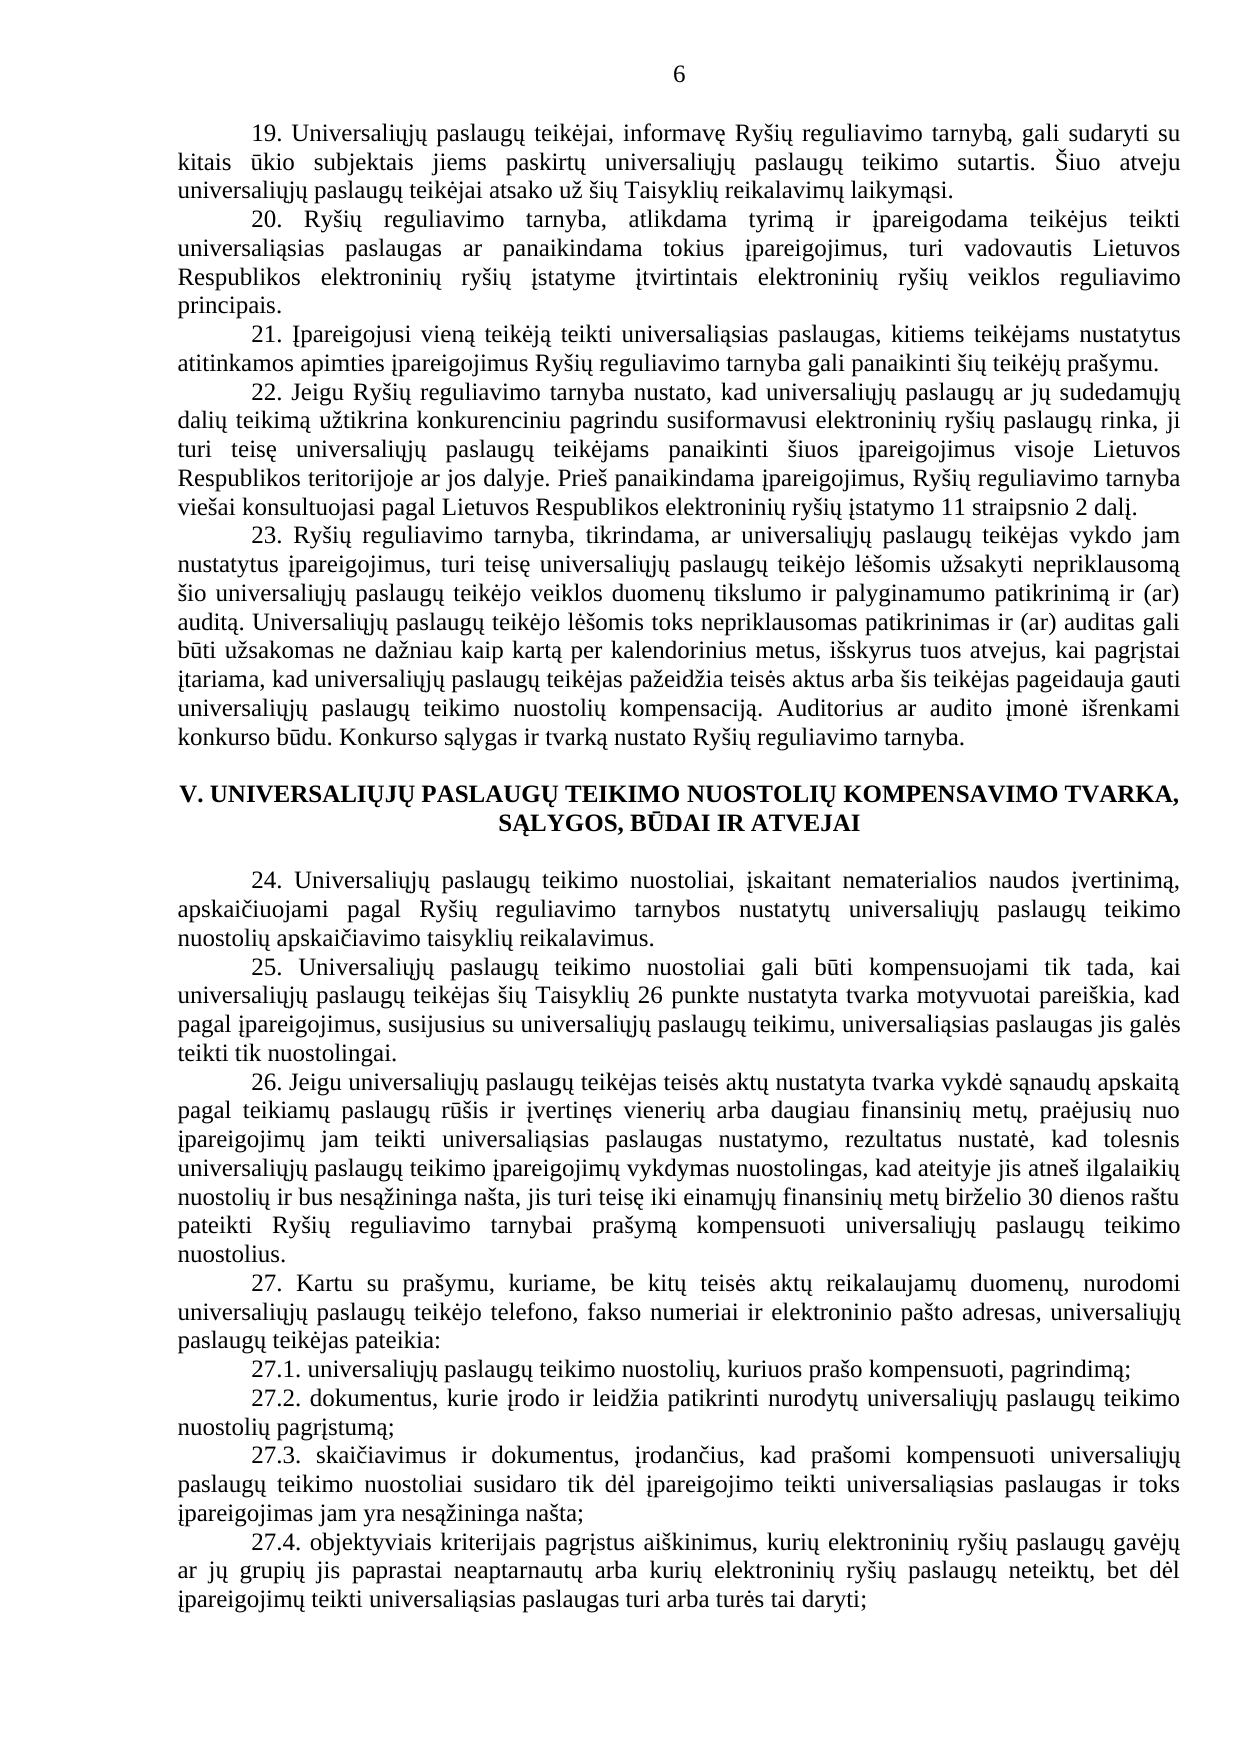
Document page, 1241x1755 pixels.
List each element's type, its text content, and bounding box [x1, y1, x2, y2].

text 27.2. dokumentus, kurie įrodo ir leidžia patikrinti nurodytų universaliųjų paslaugų teikimo nuostolių pagrįstumą; [177, 1383, 1181, 1441]
text 24. Universaliųjų paslaugų teikimo nuostoliai, įskaitant nematerialios naudos įvertinimą, apskaičiuojami pagal Ryšių reguliavimo tarnybos nustatytų universaliųjų paslaugų teikimo nuostolių apskaičiavimo taisyklių reikalavimus. [177, 866, 1181, 952]
text 25. Universaliųjų paslaugų teikimo nuostoliai gali būti kompensuojami tik tada, kai universaliųjų paslaugų teikėjas šių Taisyklių 26 punkte nustatyta tvarka motyvuotai pareiškia, kad pagal įpareigojimus, susijusius su universaliųjų paslaugų teikimu, universaliąsias paslaugas jis galės teikti tik nuostolingai. [177, 952, 1181, 1067]
text 22. Jeigu Ryšių reguliavimo tarnyba nustato, kad universaliųjų paslaugų ar jų sudedamųjų dalių teikimą užtikrina konkurenciniu pagrindu susiformavusi elektroninių ryšių paslaugų rinka, ji turi teisę universaliųjų paslaugų teikėjams panaikinti šiuos įpareigojimus visoje Lietuvos Respublikos teritorijoje ar jos dalyje. Prieš panaikindama įpareigojimus, Ryšių reguliavimo tarnyba viešai konsultuojasi pagal Lietuvos Respublikos elektroninių ryšių įstatymo 11 straipsnio 2 dalį. [177, 377, 1181, 521]
text 27.1. universaliųjų paslaugų teikimo nuostolių, kuriuos prašo kompensuoti, pagrindimą; [177, 1354, 1181, 1383]
text 27.3. skaičiavimus ir dokumentus, įrodančius, kad prašomi kompensuoti universaliųjų paslaugų teikimo nuostoliai susidaro tik dėl įpareigojimo teikti universaliąsias paslaugas ir toks įpareigojimas jam yra nesąžininga našta; [177, 1441, 1181, 1527]
text 26. Jeigu universaliųjų paslaugų teikėjas teisės aktų nustatyta tvarka vykdė sąnaudų apskaitą pagal teikiamų paslaugų rūšis ir įvertinęs vienerių arba daugiau finansinių metų, praėjusių nuo įpareigojimų jam teikti universaliąsias paslaugas nustatymo, rezultatus nustatė, kad tolesnis universaliųjų paslaugų teikimo įpareigojimų vykdymas nuostolingas, kad ateityje jis atneš ilgalaikių nuostolių ir bus nesąžininga našta, jis turi teisę iki einamųjų finansinių metų birželio 30 dienos raštu pateikti Ryšių reguliavimo tarnybai prašymą kompensuoti universaliųjų paslaugų teikimo nuostolius. [177, 1067, 1181, 1268]
text 20. Ryšių reguliavimo tarnyba, atlikdama tyrimą ir įpareigodama teikėjus teikti universaliąsias paslaugas ar panaikindama tokius įpareigojimus, turi vadovautis Lietuvos Respublikos elektroninių ryšių įstatyme įtvirtintais elektroninių ryšių veiklos reguliavimo principais. [177, 204, 1181, 319]
text 19. Universaliųjų paslaugų teikėjai, informavę Ryšių reguliavimo tarnybą, gali sudaryti su kitais ūkio subjektais jiems paskirtų universaliųjų paslaugų teikimo sutartis. Šiuo atveju universaliųjų paslaugų teikėjai atsako už šių Taisyklių reikalavimų laikymąsi. [177, 118, 1181, 204]
text 21. Įpareigojusi vieną teikėją teikti universaliąsias paslaugas, kitiems teikėjams nustatytus atitinkamos apimties įpareigojimus Ryšių reguliavimo tarnyba gali panaikinti šių teikėjų prašymu. [177, 319, 1181, 377]
text 27. Kartu su prašymu, kuriame, be kitų teisės aktų reikalaujamų duomenų, nurodomi universaliųjų paslaugų teikėjo telefono, fakso numeriai ir elektroninio pašto adresas, universaliųjų paslaugų teikėjas pateikia: [177, 1268, 1181, 1354]
text 27.4. objektyviais kriterijais pagrįstus aiškinimus, kurių elektroninių ryšių paslaugų gavėjų ar jų grupių jis paprastai neaptarnautų arba kurių elektroninių ryšių paslaugų neteiktų, bet dėl įpareigojimų teikti universaliąsias paslaugas turi arba turės tai daryti; [177, 1527, 1181, 1613]
text 23. Ryšių reguliavimo tarnyba, tikrindama, ar universaliųjų paslaugų teikėjas vykdo jam nustatytus įpareigojimus, turi teisę universaliųjų paslaugų teikėjo lėšomis užsakyti nepriklausomą šio universaliųjų paslaugų teikėjo veiklos duomenų tikslumo ir palyginamumo patikrinimą ir (ar) auditą. Universaliųjų paslaugų teikėjo lėšomis toks nepriklausomas patikrinimas ir (ar) auditas gali būti užsakomas ne dažniau kaip kartą per kalendorinius metus, išskyrus tuos atvejus, kai pagrįstai įtariama, kad universaliųjų paslaugų teikėjas pažeidžia teisės aktus arba šis teikėjas pageidauja gauti universaliųjų paslaugų teikimo nuostolių kompensaciją. Auditorius ar audito įmonė išrenkami konkurso būdu. Konkurso sąlygas ir tvarką nustato Ryšių reguliavimo tarnyba. [177, 521, 1181, 751]
text V. UNIVERSALIŲJŲ PASLAUGŲ TEIKIMO nuostolių KOMPENSAVIMO TVARKA, SĄLYGOS, BŪDAI IR ATVEJAI [177, 779, 1181, 837]
